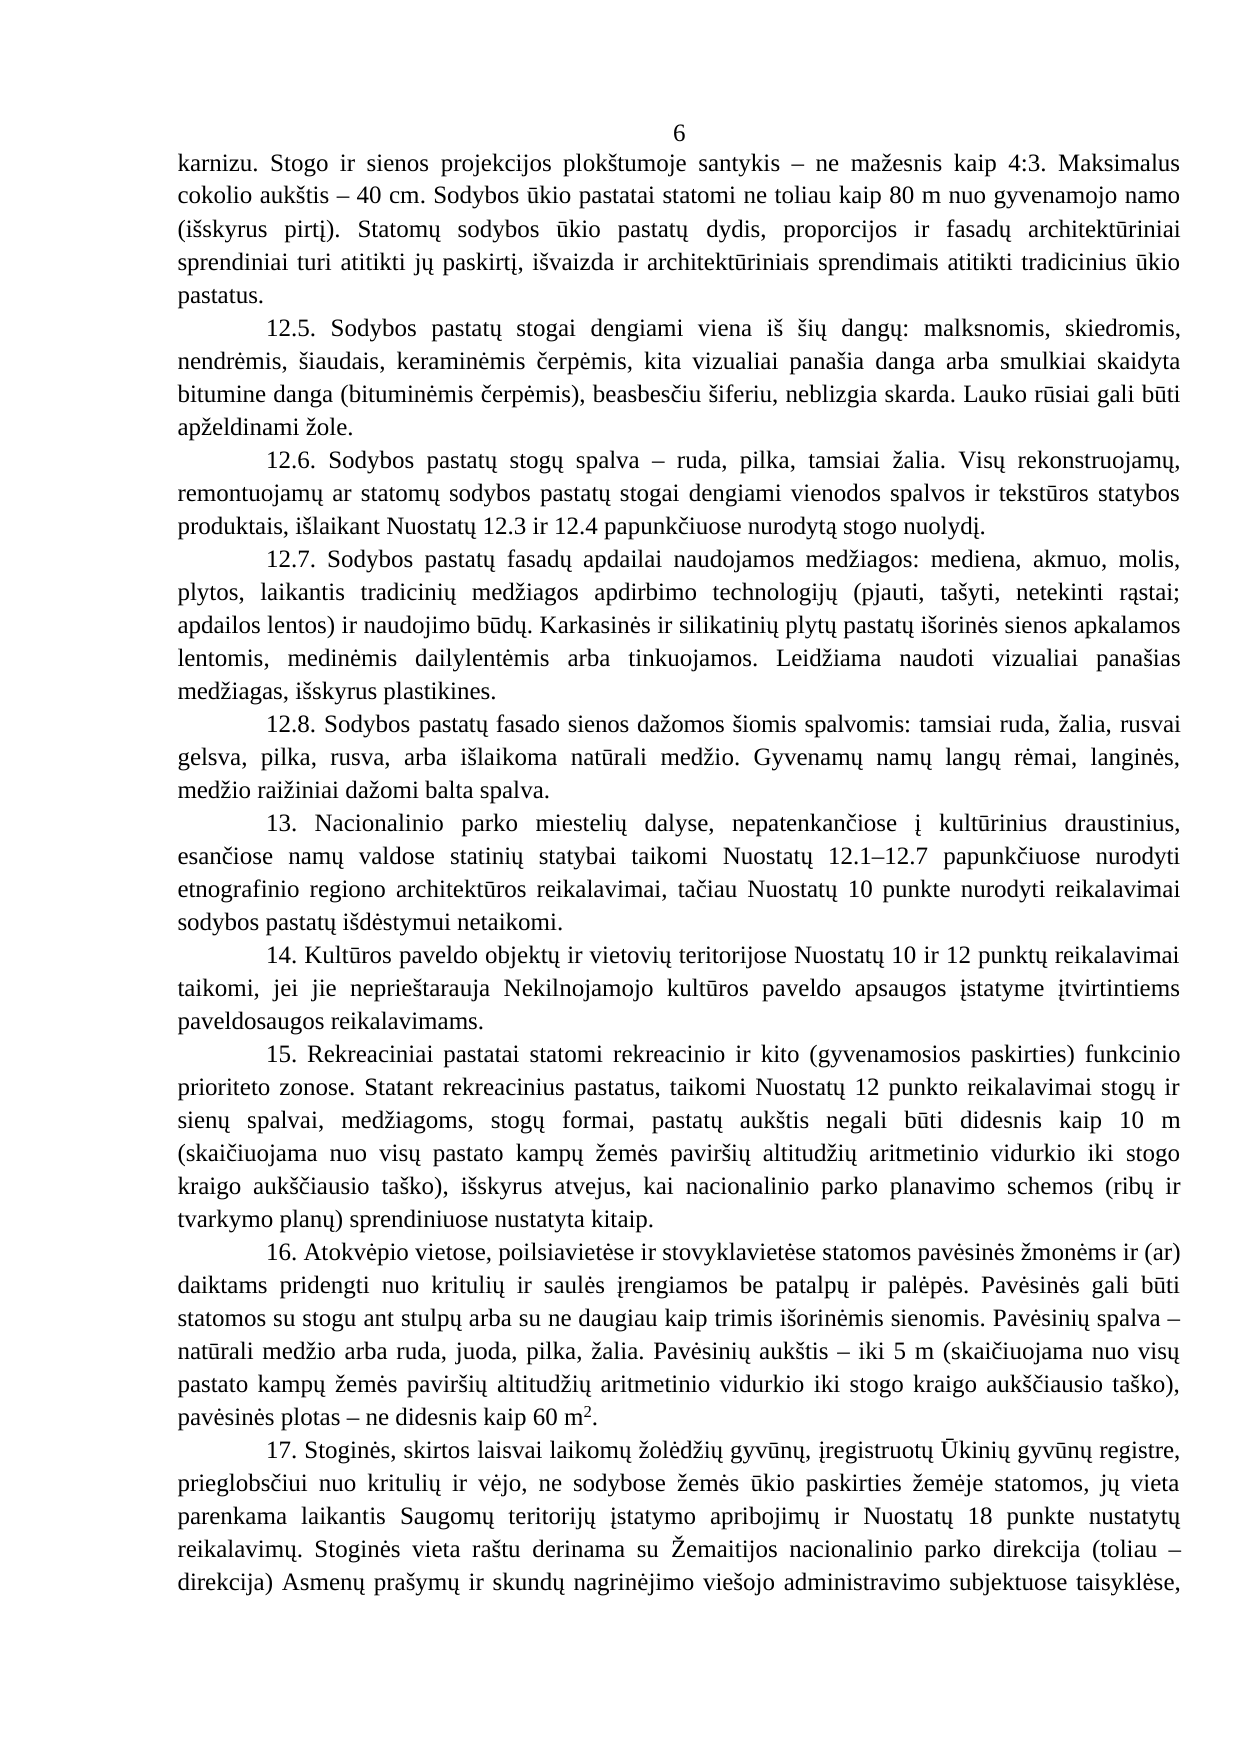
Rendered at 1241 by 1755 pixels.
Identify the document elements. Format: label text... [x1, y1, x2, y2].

text 15. Rekreaciniai pastatai statomi rekreacinio ir kito (gyvenamosios paskirties) funkcinio prioriteto zonose. Statant rekreacinius pastatus, taikomi Nuostatų 12 punkto reikalavimai stogų ir sienų spalvai, medžiagoms, stogų formai, pastatų aukštis negali būti didesnis kaip 10 m (skaičiuojama nuo visų pastato kampų žemės paviršių altitudžių aritmetinio vidurkio iki stogo kraigo aukščiausio taško), išskyrus atvejus, kai nacionalinio parko planavimo schemos (ribų ir tvarkymo planų) sprendiniuose nustatyta kitaip. [177, 1039, 1181, 1233]
text 12.8. Sodybos pastatų fasado sienos dažomos šiomis spalvomis: tamsiai ruda, žalia, rusvai gelsva, pilka, rusva, arba išlaikoma natūrali medžio. Gyvenamų namų langų rėmai, langinės, medžio raižiniai dažomi balta spalva. [177, 709, 1181, 804]
text karnizu. Stogo ir sienos projekcijos plokštumoje santykis – ne mažesnis kaip 4:3. Maksimalus cokolio aukštis – 40 cm. Sodybos ūkio pastatai statomi ne toliau kaip 80 m nuo gyvenamojo namo (išskyrus pirtį). Statomų sodybos ūkio pastatų dydis, proporcijos ir fasadų architektūriniai sprendiniai turi atitikti jų paskirtį, išvaizda ir architektūriniais sprendimais atitikti tradicinius ūkio pastatus. [177, 148, 1181, 308]
text 16. Atokvėpio vietose, poilsiavietėse ir stovyklavietėse statomos pavėsinės žmonėms ir (ar) daiktams pridengti nuo kritulių ir saulės įrengiamos be patalpų ir palėpės. Pavėsinės gali būti statomos su stogu ant stulpų arba su ne daugiau kaip trimis išorinėmis sienomis. Pavėsinių spalva – natūrali medžio arba ruda, juoda, pilka, žalia. Pavėsinių aukštis – iki 5 m (skaičiuojama nuo visų pastato kampų žemės paviršių altitudžių aritmetinio vidurkio iki stogo kraigo aukščiausio taško), pavėsinės plotas – ne didesnis kaip 60 m2. [177, 1237, 1181, 1431]
text 12.7. Sodybos pastatų fasadų apdailai naudojamos medžiagos: mediena, akmuo, molis, plytos, laikantis tradicinių medžiagos apdirbimo technologijų (pjauti, tašyti, netekinti rąstai; apdailos lentos) ir naudojimo būdų. Karkasinės ir silikatinių plytų pastatų išorinės sienos apkalamos lentomis, medinėmis dailylentėmis arba tinkuojamos. Leidžiama naudoti vizualiai panašias medžiagas, išskyrus plastikines. [177, 544, 1181, 705]
text 12.6. Sodybos pastatų stogų spalva – ruda, pilka, tamsiai žalia. Visų rekonstruojamų, remontuojamų ar statomų sodybos pastatų stogai dengiami vienodos spalvos ir tekstūros statybos produktais, išlaikant Nuostatų 12.3 ir 12.4 papunkčiuose nurodytą stogo nuolydį. [177, 445, 1181, 539]
text 14. Kultūros paveldo objektų ir vietovių teritorijose Nuostatų 10 ir 12 punktų reikalavimai taikomi, jei jie neprieštarauja Nekilnojamojo kultūros paveldo apsaugos įstatyme įtvirtintiems paveldosaugos reikalavimams. [177, 940, 1181, 1035]
text 12.5. Sodybos pastatų stogai dengiami viena iš šių dangų: malksnomis, skiedromis, nendrėmis, šiaudais, keraminėmis čerpėmis, kita vizualiai panašia danga arba smulkiai skaidyta bitumine danga (bituminėmis čerpėmis), beasbesčiu šiferiu, neblizgia skarda. Lauko rūsiai gali būti apželdinami žole. [177, 313, 1181, 441]
text 13. Nacionalinio parko miestelių dalyse, nepatenkančiose į kultūrinius draustinius, esančiose namų valdose statinių statybai taikomi Nuostatų 12.1–12.7 papunkčiuose nurodyti etnografinio regiono architektūros reikalavimai, tačiau Nuostatų 10 punkte nurodyti reikalavimai sodybos pastatų išdėstymui netaikomi. [177, 808, 1181, 936]
text 17. Stoginės, skirtos laisvai laikomų žolėdžių gyvūnų, įregistruotų Ūkinių gyvūnų registre, prieglobsčiui nuo kritulių ir vėjo, ne sodybose žemės ūkio paskirties žemėje statomos, jų vieta parenkama laikantis Saugomų teritorijų įstatymo apribojimų ir Nuostatų 18 punkte nustatytų reikalavimų. Stoginės vieta raštu derinama su Žemaitijos nacionalinio parko direkcija (toliau – direkcija) Asmenų prašymų ir skundų nagrinėjimo viešojo administravimo subjektuose taisyklėse, [177, 1435, 1181, 1596]
